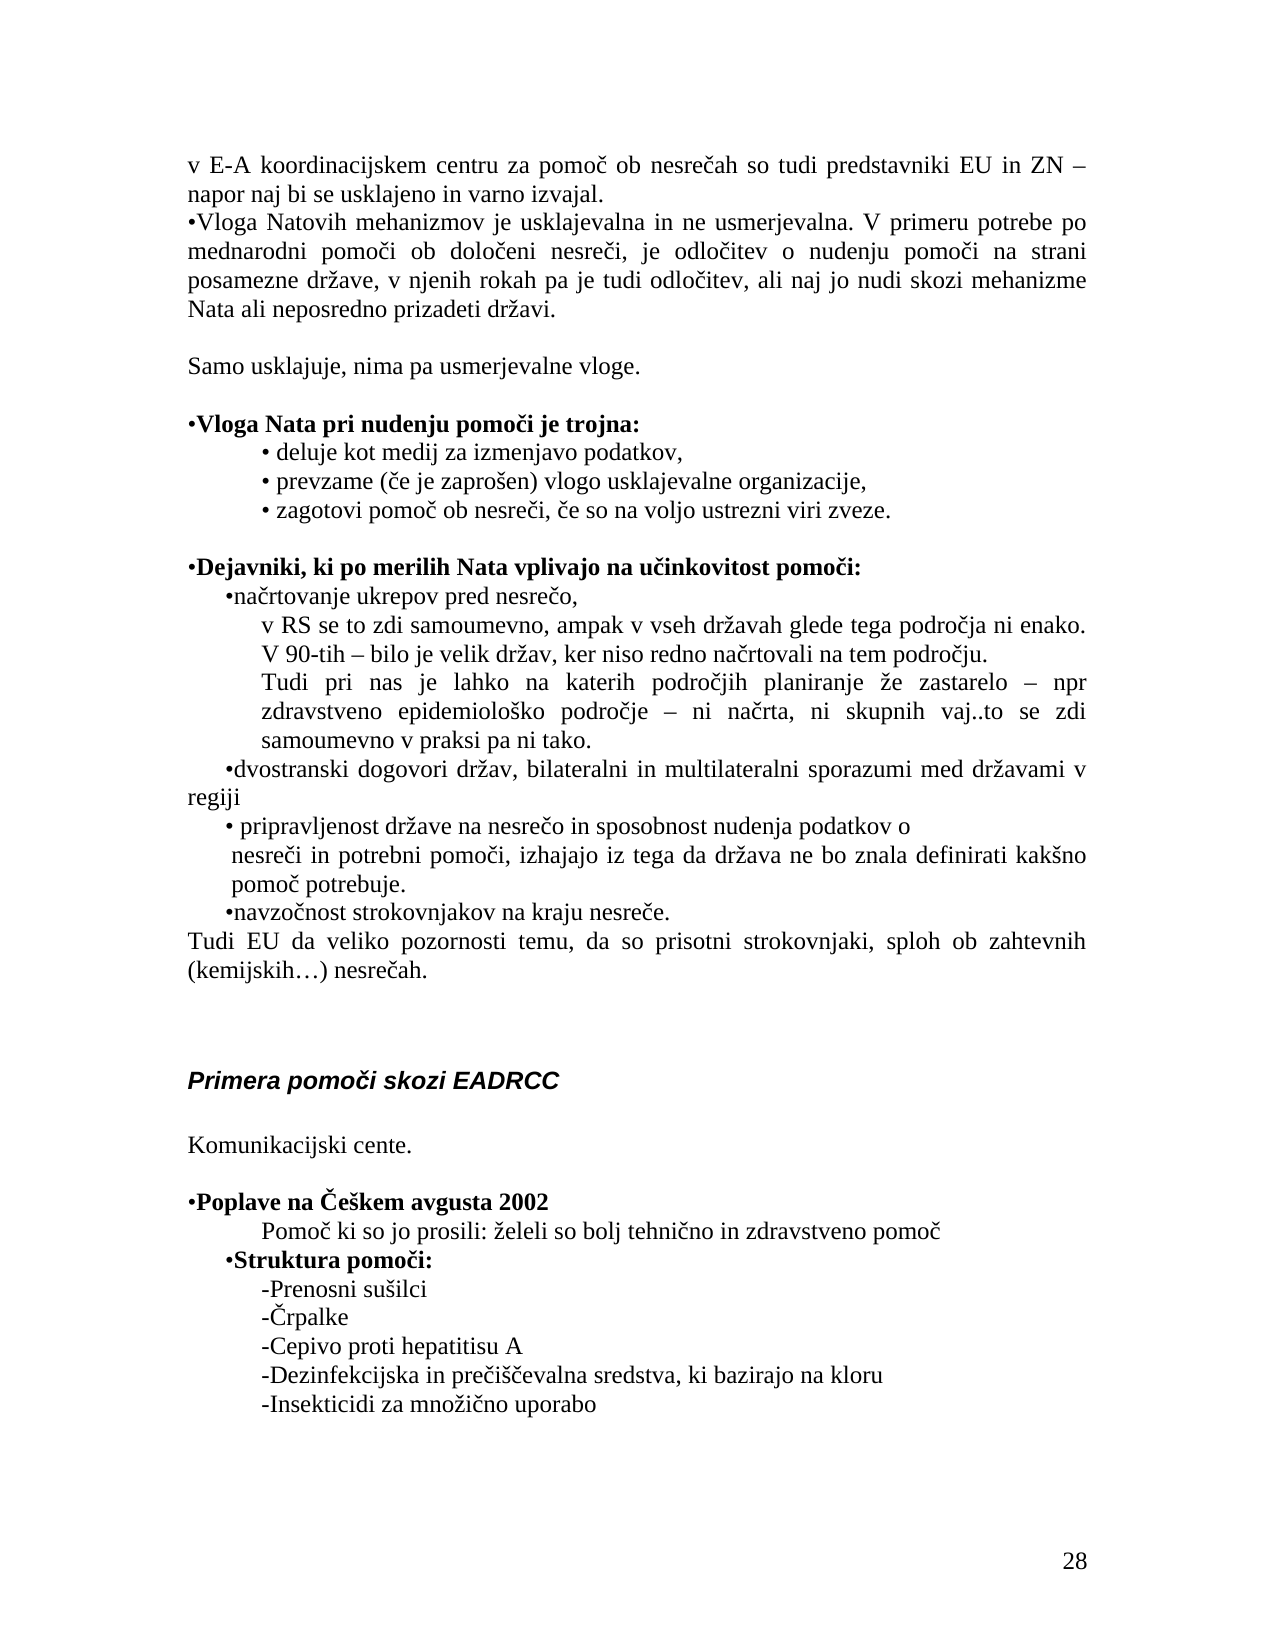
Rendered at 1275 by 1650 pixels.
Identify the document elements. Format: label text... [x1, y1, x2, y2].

text -Dezinfekcijska in prečiščevalna sredstva, ki bazirajo na kloru [261, 1360, 1087, 1389]
text nesreči in potrebni pomoči, izhajajo iz tega da država ne bo znala definirati kakšno pomoč potrebuje. [231, 840, 1087, 897]
text • deluje kot medij za izmenjavo podatkov, [261, 437, 1087, 466]
text •navzočnost strokovnjakov na kraju nesreče. [206, 897, 1087, 926]
text v RS se to zdi samoumevno, ampak v vseh državah glede tega področja ni enako. V 90-tih – bilo je velik držav, ker niso redno načrtovali na tem področju. [261, 610, 1087, 667]
text •dvostranski dogovori držav, bilateralni in multilateralni sporazumi med državami v regiji [187, 754, 1087, 811]
text Tudi pri nas je lahko na katerih področjih planiranje že zastarelo – npr zdravstveno epidemiološko področje – ni načrta, ni skupnih vaj..to se zdi samoumevno v praksi pa ni tako. [261, 667, 1087, 754]
text •načrtovanje ukrepov pred nesrečo, [187, 581, 1087, 610]
text • prevzame (če je zaprošen) vlogo usklajevalne organizacije, [261, 466, 1087, 495]
text Komunikacijski cente. [187, 1130, 1087, 1159]
text • pripravljenost države na nesrečo in sposobnost nudenja podatkov o [225, 811, 1087, 840]
text v E-A koordinacijskem centru za pomoč ob nesrečah so tudi predstavniki EU in ZN – napor naj bi se usklajeno in varno izvajal. [187, 150, 1087, 207]
text Tudi EU da veliko pozornosti temu, da so prisotni strokovnjaki, sploh ob zahtevnih (kemijskih…) nesrečah. [187, 926, 1087, 984]
text •Poplave na Češkem avgusta 2002 [187, 1187, 1087, 1216]
text -Črpalke [261, 1302, 1087, 1331]
text -Cepivo proti hepatitisu A [261, 1331, 1087, 1360]
text -Prenosni sušilci [261, 1274, 1087, 1302]
text Pomoč ki so jo prosili: želeli so bolj tehnično in zdravstveno pomoč [187, 1216, 1087, 1245]
text •Vloga Natovih mehanizmov je usklajevalna in ne usmerjevalna. V primeru potrebe po mednarodni pomoči ob določeni nesreči, je odločitev o nudenju pomoči na strani posamezne države, v njenih rokah pa je tudi odločitev, ali naj jo nudi skozi mehanizme Nata ali neposredno prizadeti državi. [187, 207, 1087, 322]
text -Insekticidi za množično uporabo [261, 1389, 1087, 1417]
text Samo usklajuje, nima pa usmerjevalne vloge. [187, 351, 1087, 380]
text •Dejavniki, ki po merilih Nata vplivajo na učinkovitost pomoči: [187, 552, 1087, 581]
text • zagotovi pomoč ob nesreči, če so na voljo ustrezni viri zveze. [261, 495, 1087, 524]
text •Vloga Nata pri nudenju pomoči je trojna: [187, 409, 1087, 437]
text •Struktura pomoči: [187, 1245, 1087, 1274]
subtitle Primera pomoči skozi EADRCC [187, 1066, 1087, 1095]
